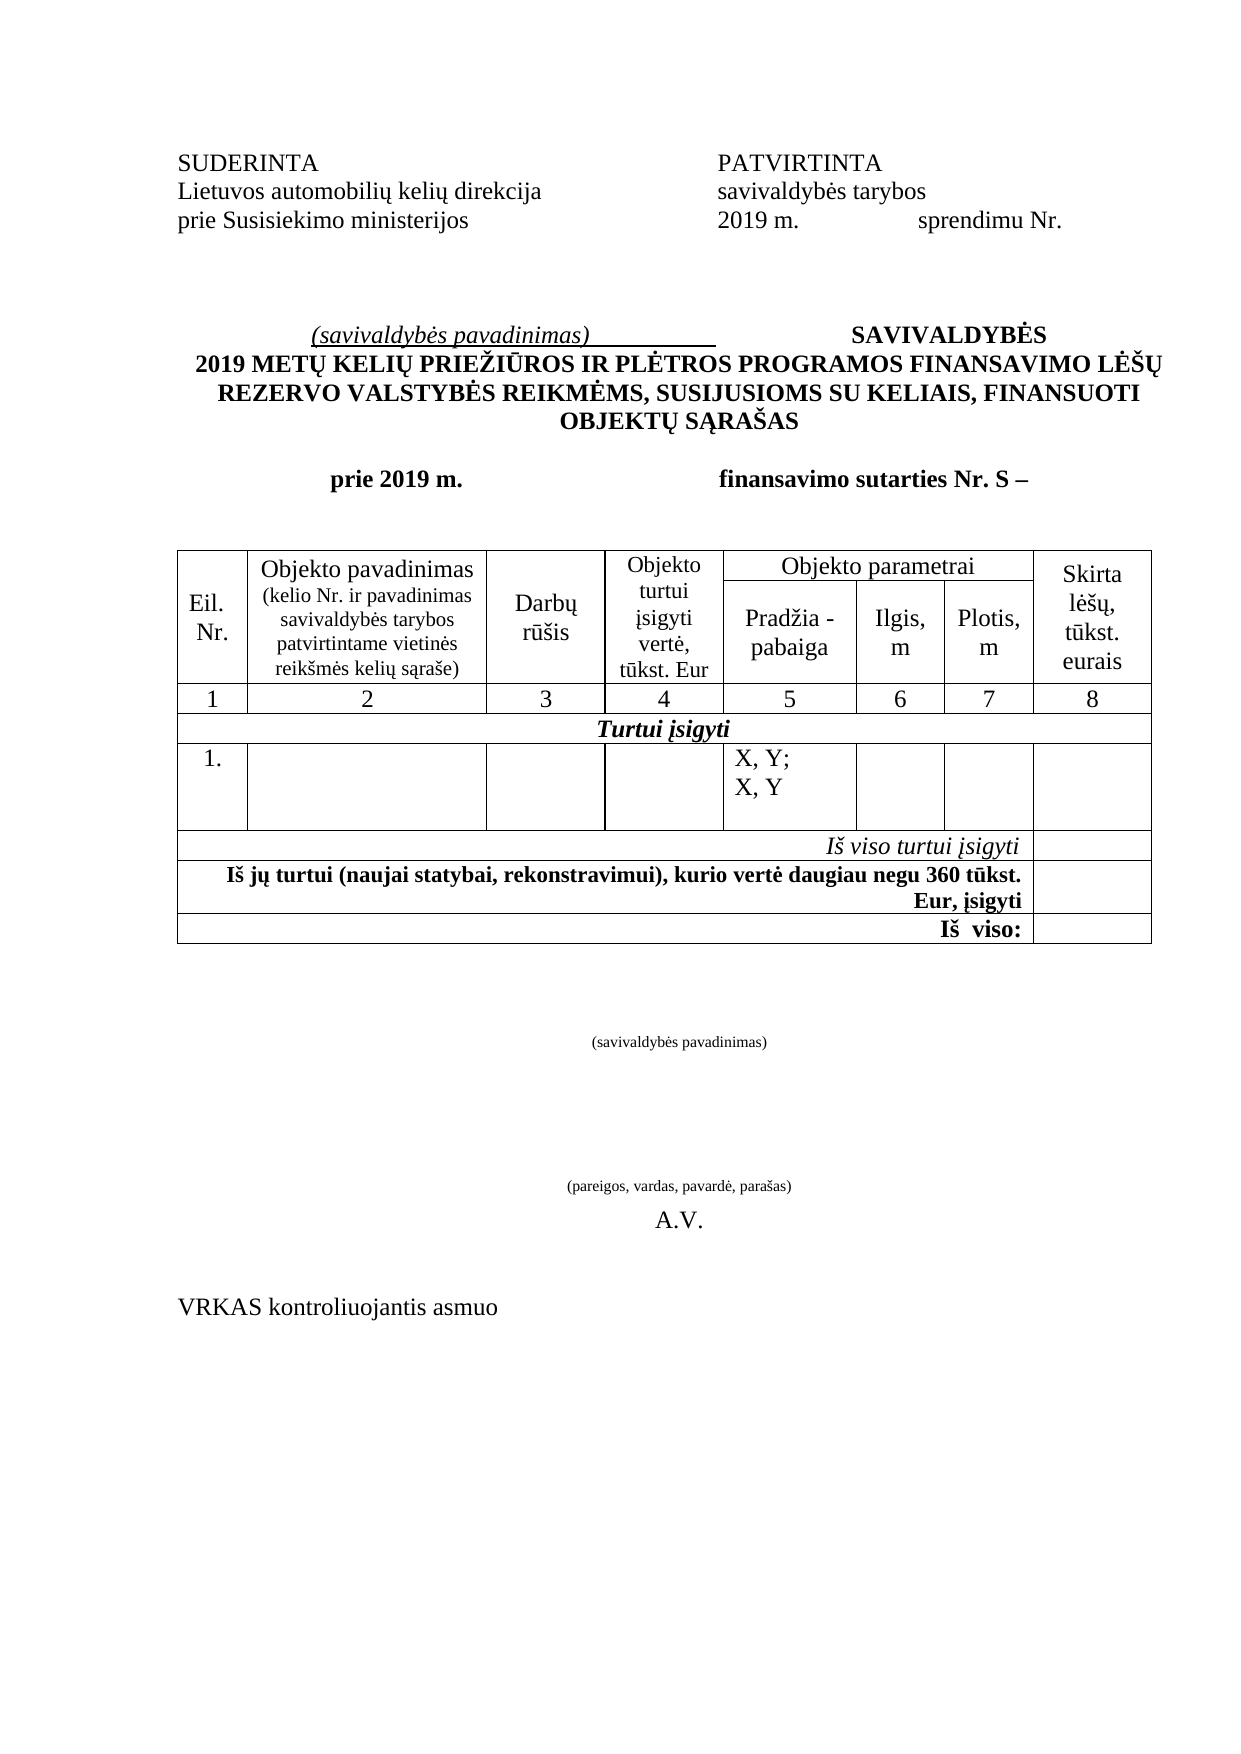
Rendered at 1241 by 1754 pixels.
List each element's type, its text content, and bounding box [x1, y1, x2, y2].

table_cell Turtui įsigyti [178, 714, 1151, 742]
table_cell [945, 744, 1033, 830]
text SUDERINTA PATVIRTINTA [177, 148, 1181, 176]
table_cell X, Y; X, Y [724, 744, 856, 830]
table_cell Iš viso turtui įsigyti [178, 831, 1033, 859]
text Lietuvos automobilių kelių direkcija savivaldybės tarybos [177, 176, 1181, 205]
table_cell 3 [487, 684, 604, 713]
table_cell Iš jų turtui (naujai statybai, rekonstravimui), kurio vertė daugiau negu 360 tūkst. Eur, įsigyti [178, 861, 1033, 913]
table_cell 8 [1034, 684, 1151, 713]
table_cell [857, 744, 944, 830]
table_cell 4 [606, 684, 723, 713]
text VRKAS kontroliuojantis asmuo [177, 1292, 1181, 1320]
text (savivaldybės pavadinimas) SAVIVALDYBĖS [177, 320, 1181, 349]
table_cell [1034, 861, 1151, 913]
table_cell 6 [857, 684, 944, 713]
text prie 2019 m. finansavimo sutarties Nr. S – [177, 464, 1181, 493]
table_header Skirta lėšų, tūkst. eurais [1034, 551, 1151, 683]
text (pareigos, vardas, pavardė, parašas) [177, 1177, 1181, 1205]
table_cell Ilgis, m [857, 581, 944, 683]
table_cell Pradžia - pabaiga [724, 581, 856, 683]
table_header Objekto parametrai [724, 551, 1033, 580]
table_cell [487, 744, 604, 830]
table_header Eil. Nr. [178, 551, 247, 683]
table_cell [1034, 914, 1151, 943]
table_cell 5 [724, 684, 856, 713]
table_header Objekto pavadinimas (kelio Nr. ir pavadinimas savivaldybės tarybos patvirtintame vietinės reikšmės kelių sąraše) [248, 551, 486, 683]
table_cell 7 [945, 684, 1033, 713]
text 2019 METŲ KELIŲ PRIEŽIŪROS IR PLĖTROS PROGRAMOS FINANSAVIMO LĖŠŲ REZERVO VALSTYBĖS REIKMĖMS, SUSIJUSIOMS SU KELIAIS, FINANSUOTI OBJEKTŲ SĄRAŠAS [177, 349, 1181, 435]
text prie Susisiekimo ministerijos 2019 m. sprendimu Nr. [177, 205, 1181, 234]
table_cell Iš viso: [178, 914, 1033, 943]
table_header Objekto turtui įsigyti vertė, tūkst. Eur [606, 551, 723, 683]
text A.V. [177, 1205, 1181, 1234]
table_cell [1034, 744, 1151, 830]
table_cell [1034, 831, 1151, 859]
table_cell 1. [178, 744, 247, 830]
table_header Darbų rūšis [487, 551, 604, 683]
table_cell 2 [248, 684, 486, 713]
table_cell [606, 744, 723, 830]
text (savivaldybės pavadinimas) [177, 1033, 1181, 1062]
table_cell [248, 744, 486, 830]
table_cell Plotis, m [945, 581, 1033, 683]
table_cell 1 [178, 684, 247, 713]
